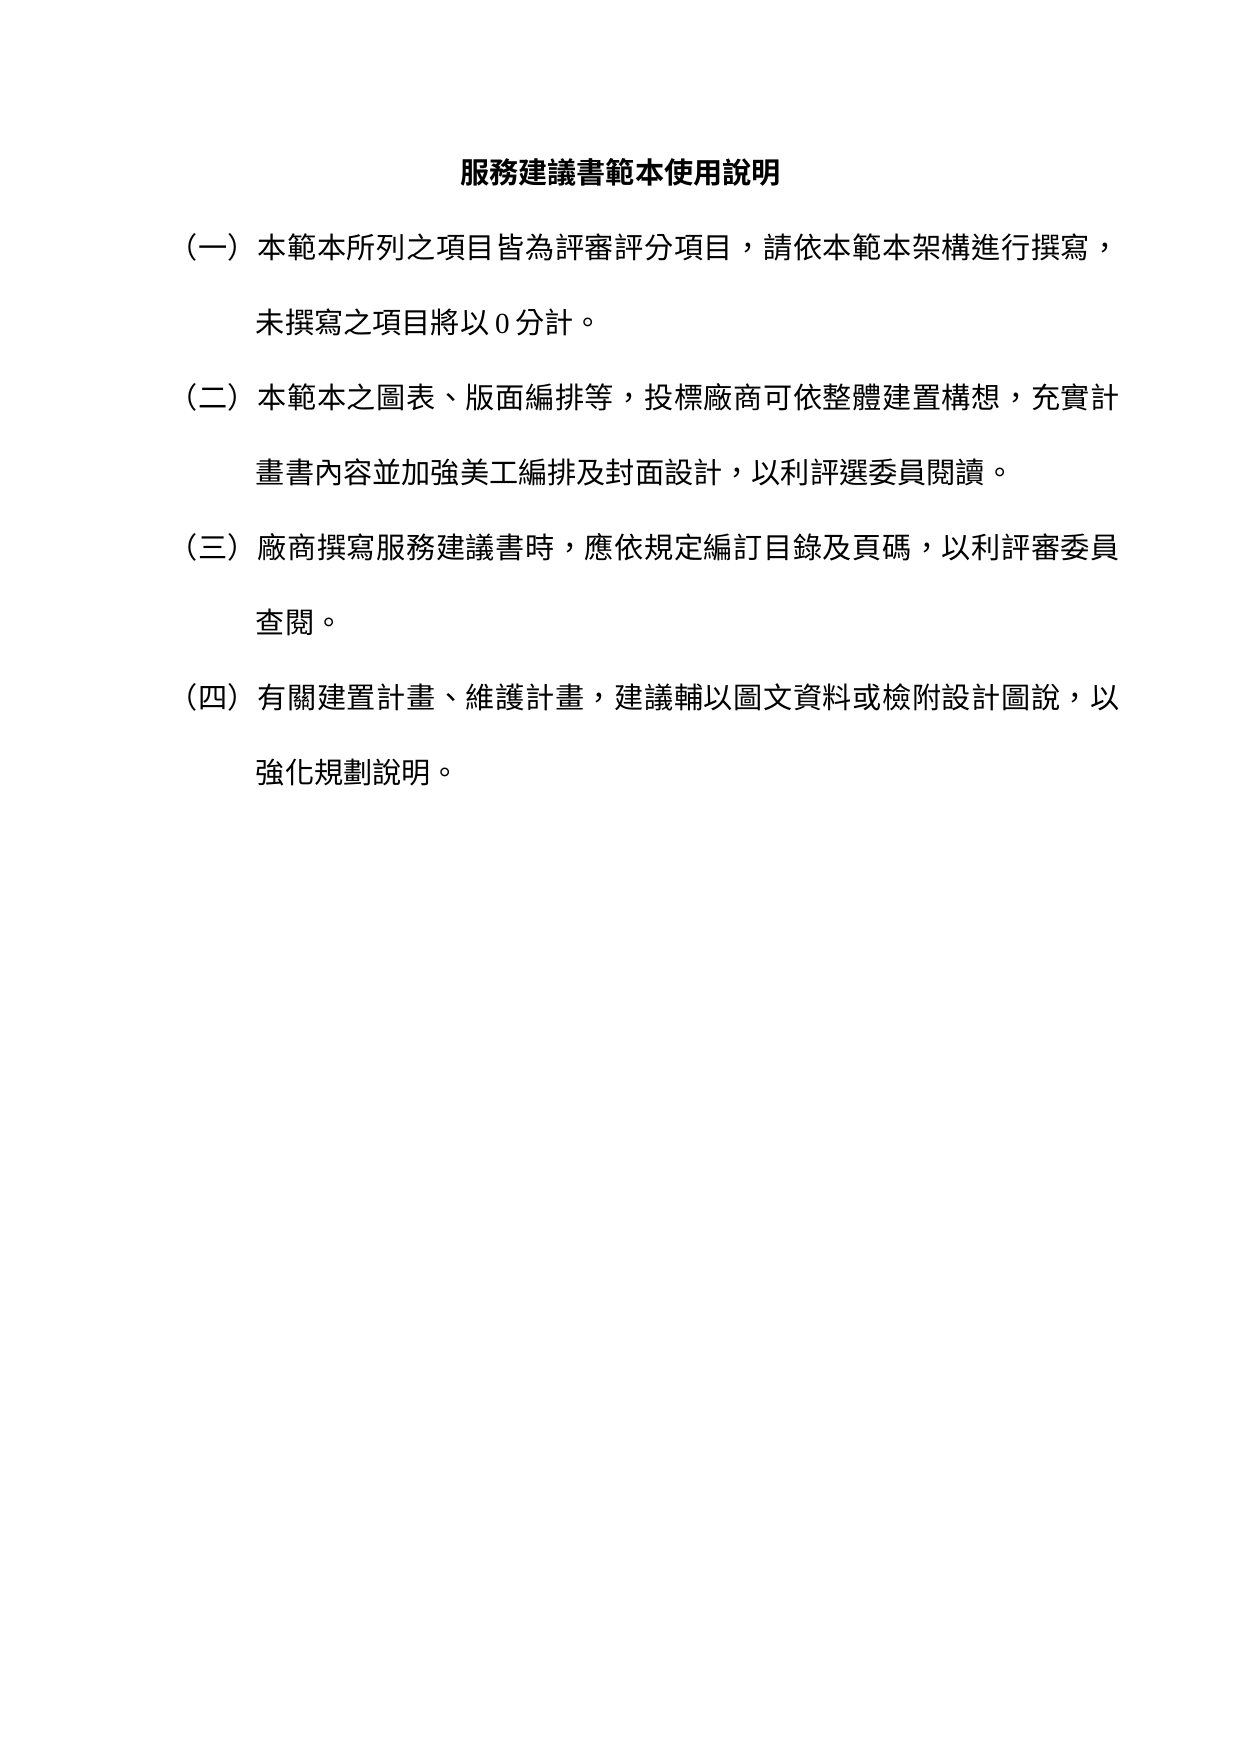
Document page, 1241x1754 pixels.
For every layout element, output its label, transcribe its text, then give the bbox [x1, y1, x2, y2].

text （四）有關建置計畫、維護計畫，建議輔以圖文資料或檢附設計圖說，以強化規劃說明。 [168, 652, 1122, 802]
text （三）廠商撰寫服務建議書時，應依規定編訂目錄及頁碼，以利評審委員查閱。 [168, 502, 1122, 652]
text 服務建議書範本使用說明 [118, 127, 1122, 202]
text （一）本範本所列之項目皆為評審評分項目，請依本範本架構進行撰寫，未撰寫之項目將以0分計。 [168, 202, 1122, 352]
text （二）本範本之圖表、版面編排等，投標廠商可依整體建置構想，充實計畫書內容並加強美工編排及封面設計，以利評選委員閱讀。 [168, 352, 1122, 502]
